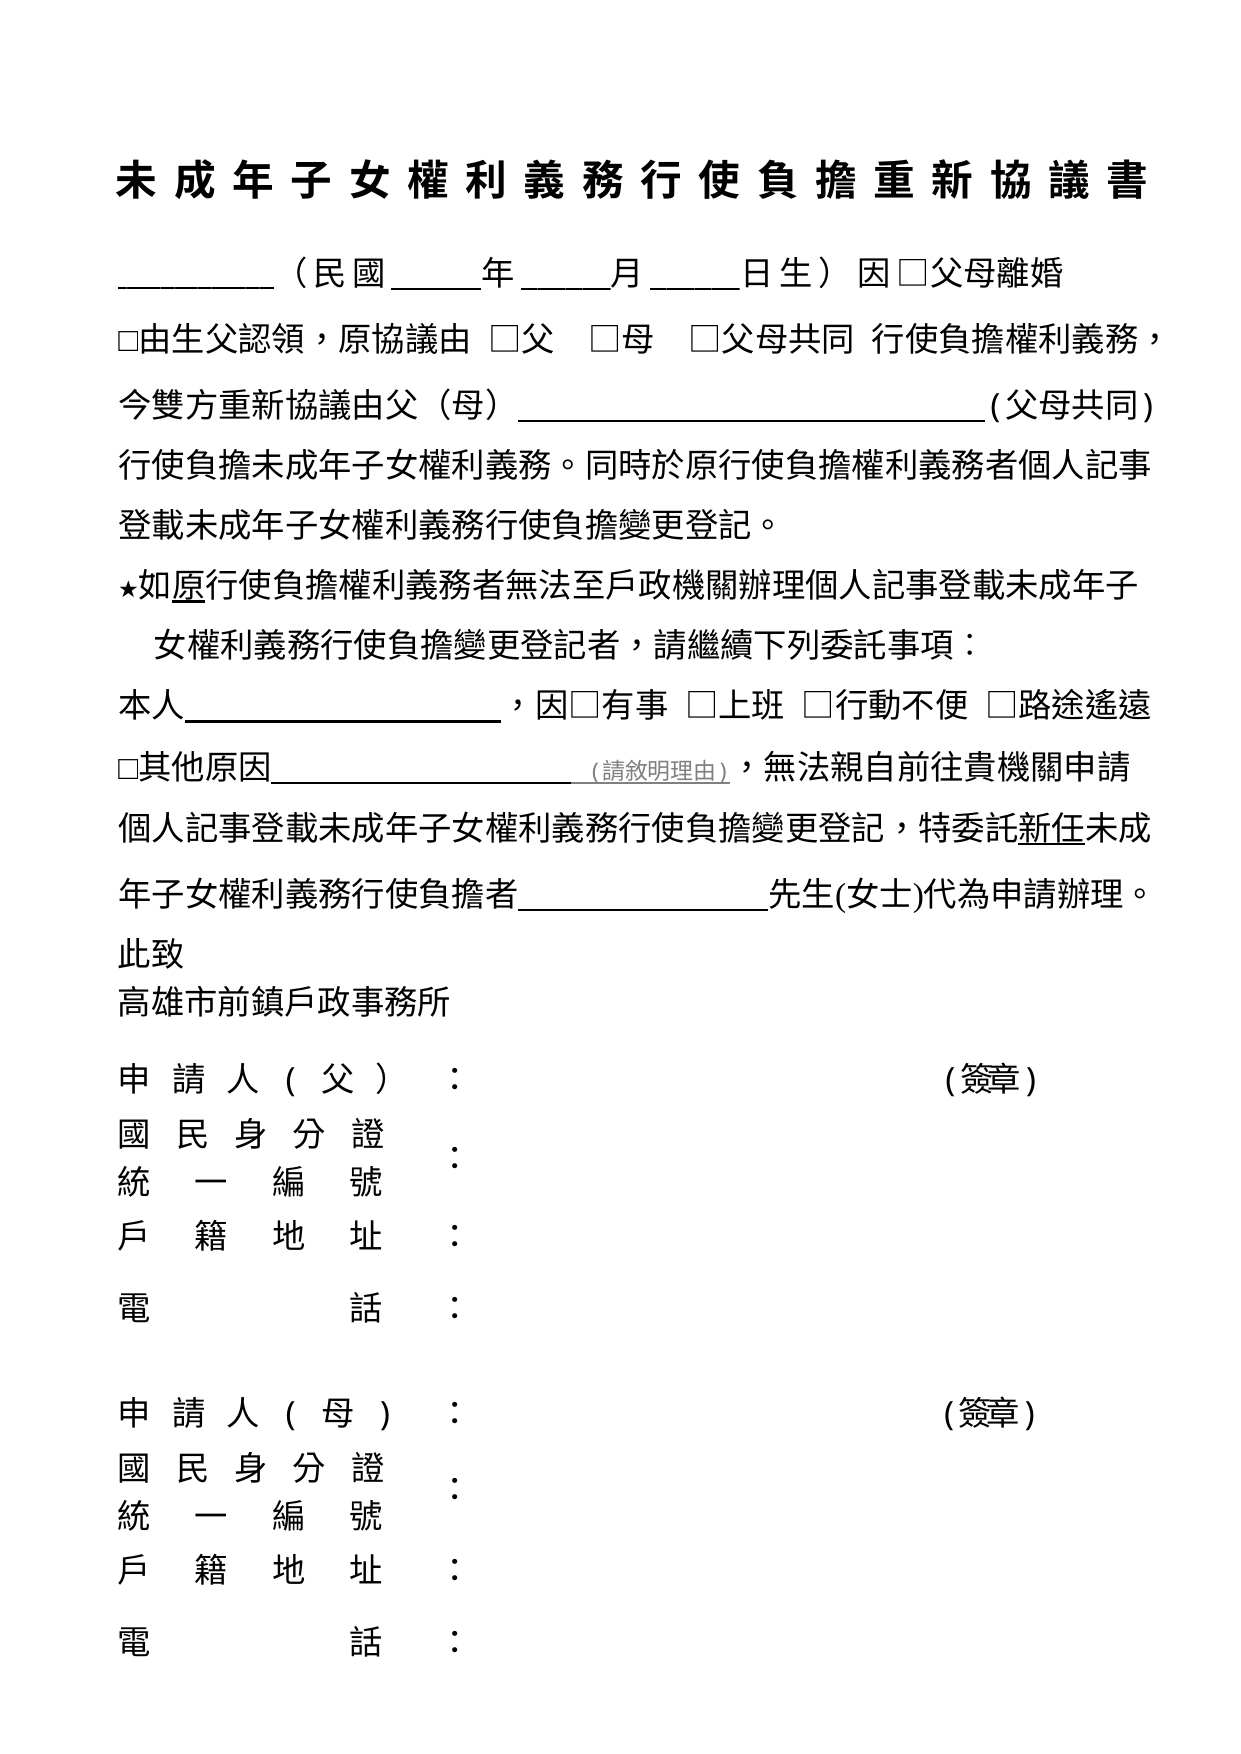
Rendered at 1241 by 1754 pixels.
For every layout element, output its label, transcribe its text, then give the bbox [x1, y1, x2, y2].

table_cell ： [451, 1436, 1128, 1538]
table_cell 戶籍地址 [118, 1538, 451, 1604]
table_cell [451, 1342, 1128, 1387]
table_cell ： [451, 1538, 1128, 1604]
table_cell ： [451, 1270, 1128, 1342]
text ★如原行使負擔權利義務者無法至戶政機關辦理個人記事登載未成年子 [118, 559, 1181, 607]
text 個人記事登載未成年子女權利義務行使負擔變更登記，特委託新任未成 [118, 801, 1181, 849]
table_cell ： (簽章) [451, 1387, 1128, 1436]
text □由生父認領，原協議由 □父 □母 □父母共同 行使負擔權利義務， [118, 313, 1181, 361]
table_cell 高雄市前鎮戶政事務所 [118, 976, 1128, 1024]
table_cell ： [451, 1604, 1128, 1664]
table_cell 電話 [118, 1270, 451, 1342]
table_cell 申請人(母) [118, 1387, 451, 1436]
text 女權利義務行使負擔變更登記者，請繼續下列委託事項︰ [118, 619, 1122, 667]
table_header □其他原因 (請敘明理由)，無法親自前往貴機關申請 [118, 727, 1182, 801]
table_cell 電話 [118, 1604, 451, 1664]
table_header 此致 [118, 927, 1128, 976]
table_header ： (簽章) [451, 1024, 1128, 1102]
table_cell 國民身分證 統一編號 [118, 1436, 451, 1538]
table_cell ： [451, 1204, 1128, 1270]
text 行使負擔未成年子女權利義務。同時於原行使負擔權利義務者個人記事 [118, 439, 1181, 487]
text 本人 ，因□有事 □上班 □行動不便 □路途遙遠 [118, 679, 1181, 727]
table_header 申請人(父） [118, 1024, 451, 1102]
table_cell [118, 1342, 451, 1387]
table_cell 戶籍地址 [118, 1204, 451, 1270]
text 登載未成年子女權利義務行使負擔變更登記。 [118, 499, 1181, 547]
table_header 未成年子女權利義務行使負擔重新協議書 （民國 年 月 日生）因□父母離婚 [118, 147, 1182, 313]
table_cell 國民身分證 統一編號 [118, 1102, 451, 1204]
text 年子女權利義務行使負擔者 先生(女士)代為申請辦理。 [118, 867, 1146, 916]
text 今雙方重新協議由父（母） (父母共同) [118, 379, 1181, 427]
table_cell ： [451, 1102, 1128, 1204]
